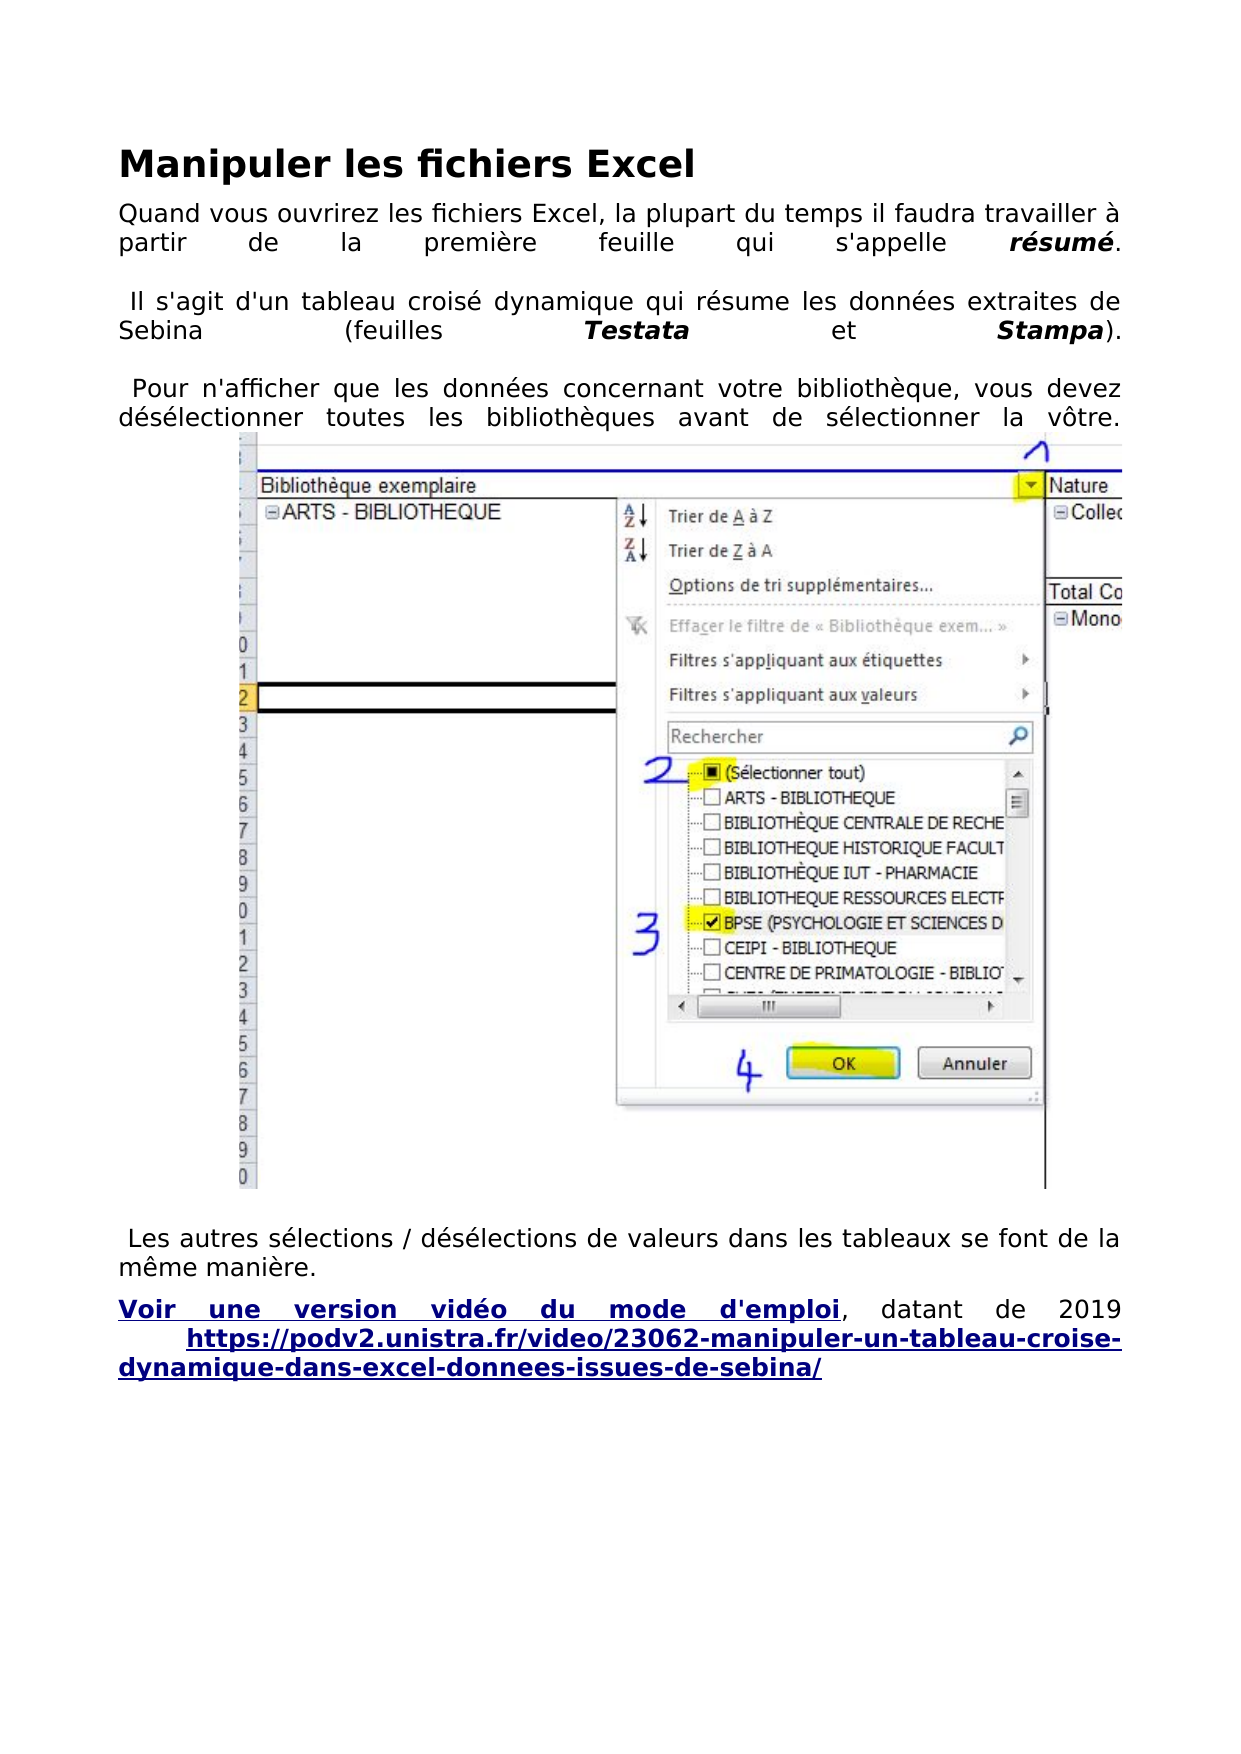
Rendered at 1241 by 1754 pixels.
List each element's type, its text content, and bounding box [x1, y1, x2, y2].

picture [239, 432, 1123, 1189]
subtitle Manipuler les fichiers Excel [118, 143, 1122, 187]
text Quand vous ouvrirez les fichiers Excel, la plupart du temps il faudra travailler à partir de la première feuille qui s'appelle résumé. Il s'agit d'un tableau croisé dynamique qui résume les données extraites de Sebina (feuilles Testata et Stampa). Pour n'afficher que les données concernant votre bibliothèque, vous devez désélectionner toutes les bibliothèques avant de sélectionner la vôtre. Les autres sélections / désélections de valeurs dans les tableaux se font de la même manière. [118, 199, 1122, 1282]
text Voir une version vidéo du mode d'emploi, datant de 2019 https://podv2.unistra.fr/video/23062-manipuler-un-tableau-croise-dynamique-dans-excel-donnees-issues-de-sebina/ [118, 1295, 1122, 1411]
